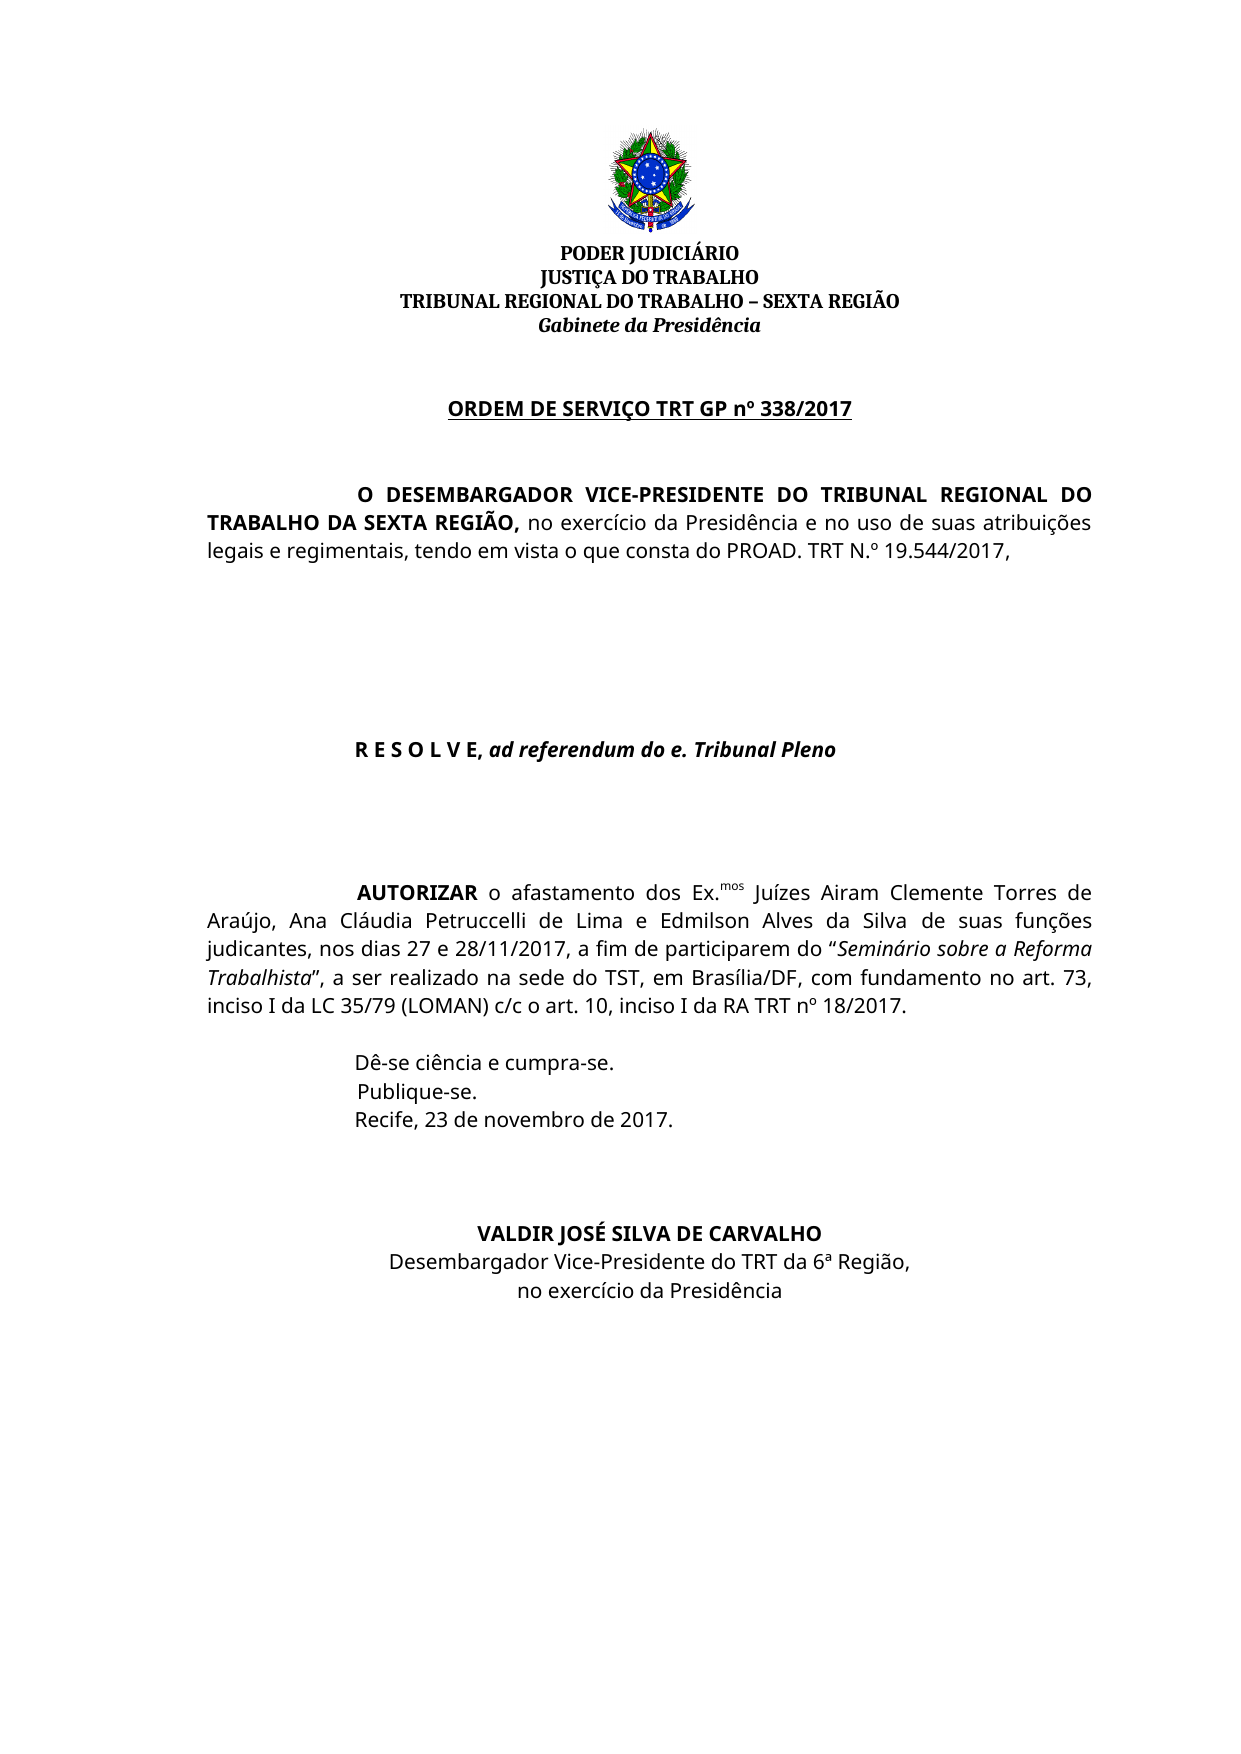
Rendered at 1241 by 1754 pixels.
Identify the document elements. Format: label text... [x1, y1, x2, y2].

text Gabinete da Presidência [207, 313, 1092, 337]
text Publique-se. [207, 1077, 1092, 1105]
text Dê-se ciência e cumpra-se. [281, 1048, 1097, 1077]
text R E S O L V E, ad referendum do e. Tribunal Pleno [281, 736, 1092, 764]
text AUTORIZAR o afastamento dos Ex.mos Juízes Airam Clemente Torres de Araújo, Ana Cláudia Petruccelli de Lima e Edmilson Alves da Silva de suas funções judicantes, nos dias 27 e 28/11/2017, a fim de participarem do “Seminário sobre a Reforma Trabalhista”, a ser realizado na sede do TST, em Brasília/DF, com fundamento no art. 73, inciso I da LC 35/79 (LOMAN) c/c o art. 10, inciso I da RA TRT nº 18/2017. [207, 878, 1092, 1020]
text PODER JUDICIÁRIO [207, 241, 1092, 265]
text VALDIR JOSÉ SILVA DE CARVALHO [207, 1219, 1092, 1247]
text Desembargador Vice-Presidente do TRT da 6ª Região, [207, 1247, 1092, 1276]
text JUSTIÇA DO TRABALHO [207, 265, 1092, 289]
text Recife, 23 de novembro de 2017. [281, 1105, 1092, 1134]
picture [603, 125, 697, 234]
text O DESEMBARGADOR VICE-PRESIDENTE DO TRIBUNAL REGIONAL DO TRABALHO DA SEXTA REGIÃO, no exercício da Presidência e no uso de suas atribuições legais e regimentais, tendo em vista o que consta do PROAD. TRT N.º 19.544/2017, [207, 480, 1092, 565]
text no exercício da Presidência [207, 1276, 1092, 1304]
text TRIBUNAL REGIONAL DO TRABALHO – SEXTA REGIÃO [207, 289, 1092, 313]
text ORDEM DE SERVIÇO TRT GP nº 338/2017 [207, 394, 1092, 423]
